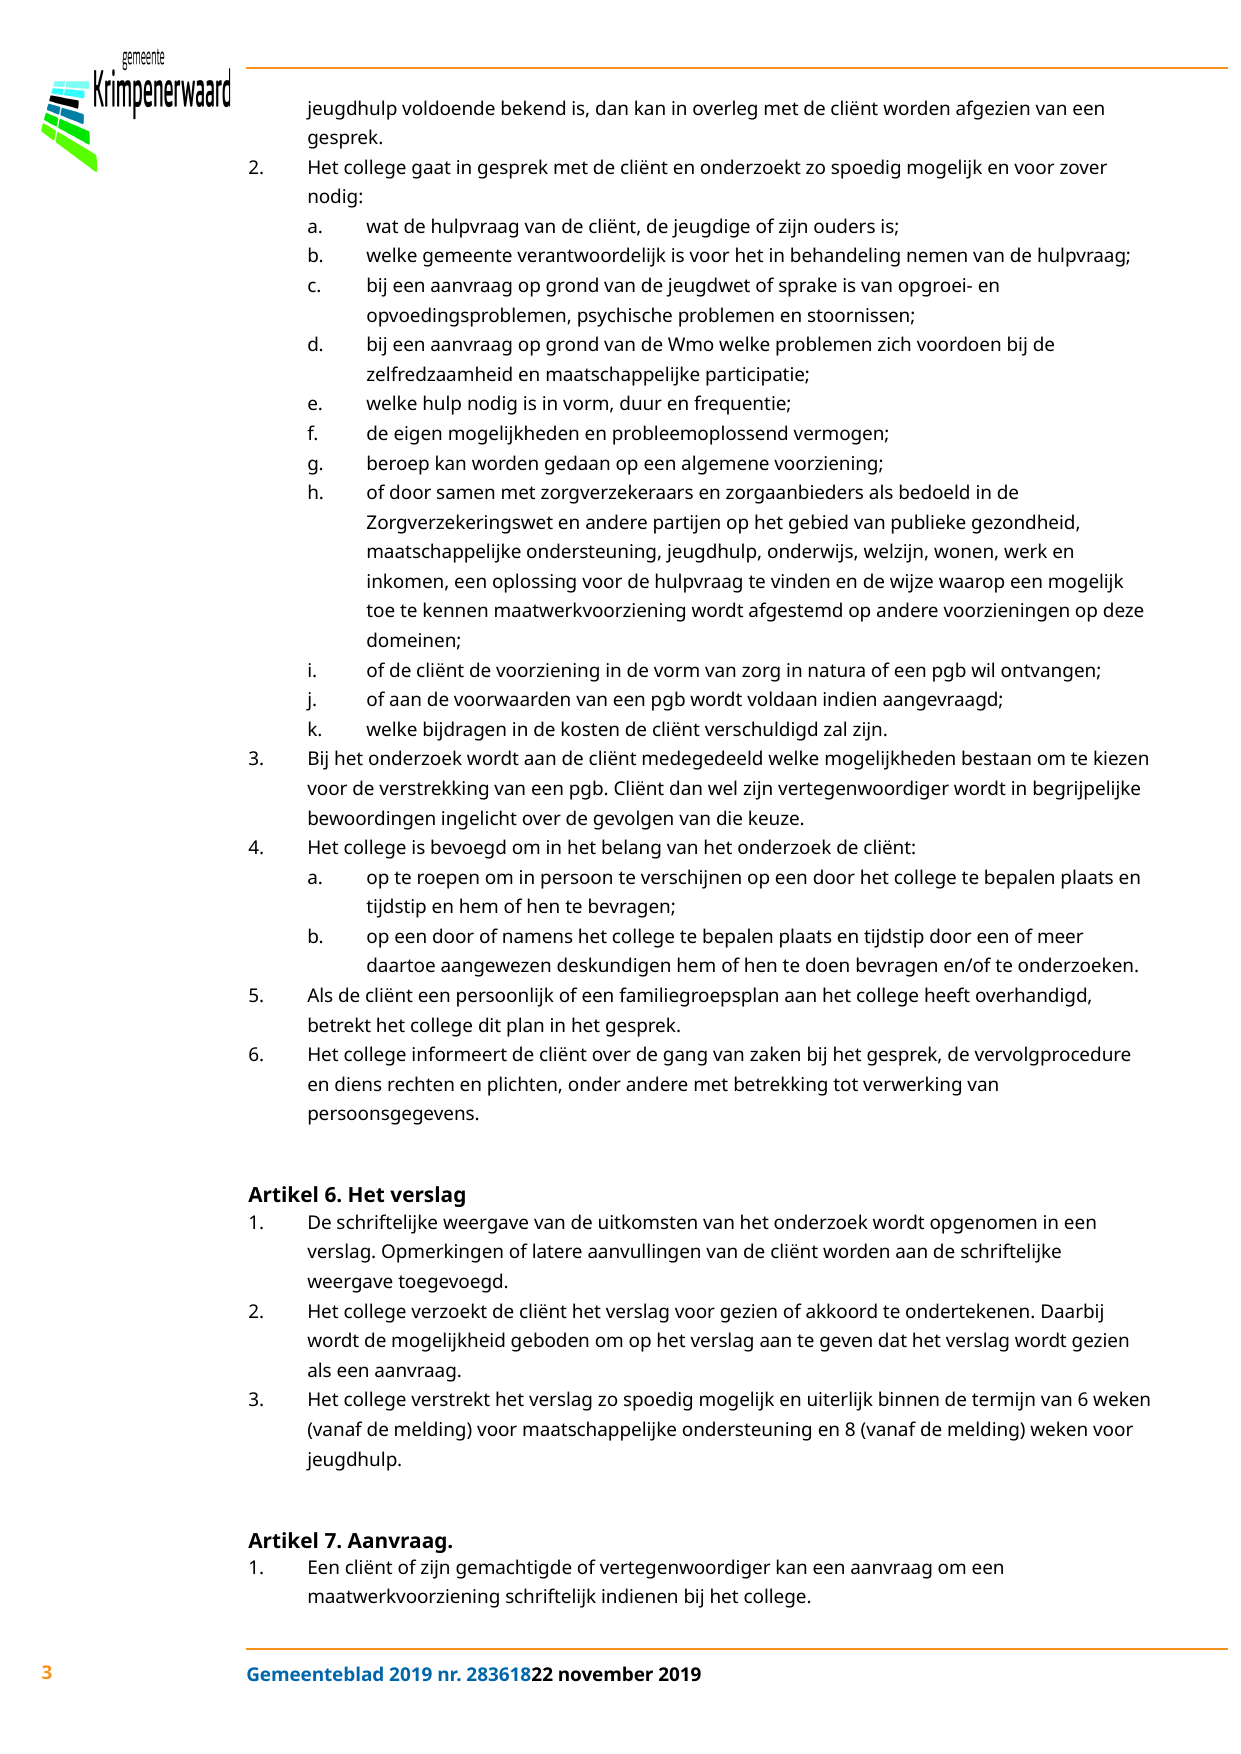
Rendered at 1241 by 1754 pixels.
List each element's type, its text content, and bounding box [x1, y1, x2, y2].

text Artikel 7. Aanvraag. [248, 1526, 1152, 1554]
list wat de hulpvraag van de cliënt, de jeugdige of zijn ouders is; [307, 213, 1152, 239]
list Bij het onderzoek wordt aan de cliënt medegedeeld welke mogelijkheden bestaan om te kiezen voor de verstrekking van een pgb. Cliënt dan wel zijn vertegenwoordiger wordt in begrijpelijke bewoordingen ingelicht over de gevolgen van die keuze. [248, 746, 1152, 831]
list Een cliënt of zijn gemachtigde of vertegenwoordiger kan een aanvraag om een maatwerkvoorziening schriftelijk indienen bij het college. [248, 1554, 1152, 1609]
list op te roepen om in persoon te verschijnen op een door het college te bepalen plaats en tijdstip en hem of hen te bevragen; [307, 864, 1152, 919]
list Het college verzoekt de cliënt het verslag voor gezien of akkoord te ondertekenen. Daarbij wordt de mogelijkheid geboden om op het verslag aan te geven dat het verslag wordt gezien als een aanvraag. [248, 1298, 1152, 1383]
list welke bijdragen in de kosten de cliënt verschuldigd zal zijn. [307, 716, 1152, 742]
list Het college informeert de cliënt over de gang van zaken bij het gesprek, de vervolgprocedure en diens rechten en plichten, onder andere met betrekking tot verwerking van persoonsgegevens. [248, 1041, 1152, 1126]
list welke gemeente verantwoordelijk is voor het in behandeling nemen van de hulpvraag; [307, 243, 1152, 268]
text Artikel 6. Het verslag [248, 1181, 1152, 1209]
list De schriftelijke weergave van de uitkomsten van het onderzoek wordt opgenomen in een verslag. Opmerkingen of latere aanvullingen van de cliënt worden aan de schriftelijke weergave toegevoegd. [248, 1209, 1152, 1294]
list jeugdhulp voldoende bekend is, dan kan in overleg met de cliënt worden afgezien van een gesprek. [248, 95, 1152, 150]
list of door samen met zorgverzekeraars en zorgaanbieders als bedoeld in de Zorgverzekeringswet en andere partijen op het gebied van publieke gezondheid, maatschappelijke ondersteuning, jeugdhulp, onderwijs, welzijn, wonen, werk en inkomen, een oplossing voor de hulpvraag te vinden en de wijze waarop een mogelijk toe te kennen maatwerkvoorziening wordt afgestemd op andere voorzieningen op deze domeinen; [307, 479, 1152, 653]
list of de cliënt de voorziening in de vorm van zorg in natura of een pgb wil ontvangen; [307, 657, 1152, 683]
list Als de cliënt een persoonlijk of een familiegroepsplan aan het college heeft overhandigd, betrekt het college dit plan in het gesprek. [248, 982, 1152, 1038]
list de eigen mogelijkheden en probleemoplossend vermogen; [307, 420, 1152, 446]
picture [41, 47, 231, 172]
list op een door of namens het college te bepalen plaats en tijdstip door een of meer daartoe aangewezen deskundigen hem of hen te doen bevragen en/of te onderzoeken. [307, 923, 1152, 978]
list beroep kan worden gedaan op een algemene voorziening; [307, 450, 1152, 476]
list bij een aanvraag op grond van de Wmo welke problemen zich voordoen bij de zelfredzaamheid en maatschappelijke participatie; [307, 331, 1152, 387]
list welke hulp nodig is in vorm, duur en frequentie; [307, 391, 1152, 416]
list bij een aanvraag op grond van de jeugdwet of sprake is van opgroei- en opvoedingsproblemen, psychische problemen en stoornissen; [307, 272, 1152, 328]
list Het college gaat in gesprek met de cliënt en onderzoekt zo spoedig mogelijk en voor zover nodig: [248, 154, 1152, 209]
list of aan de voorwaarden van een pgb wordt voldaan indien aangevraagd; [307, 686, 1152, 712]
list Het college verstrekt het verslag zo spoedig mogelijk en uiterlijk binnen de termijn van 6 weken (vanaf de melding) voor maatschappelijke ondersteuning en 8 (vanaf de melding) weken voor jeugdhulp. [248, 1387, 1152, 1471]
list Het college is bevoegd om in het belang van het onderzoek de cliënt: [248, 834, 1152, 860]
